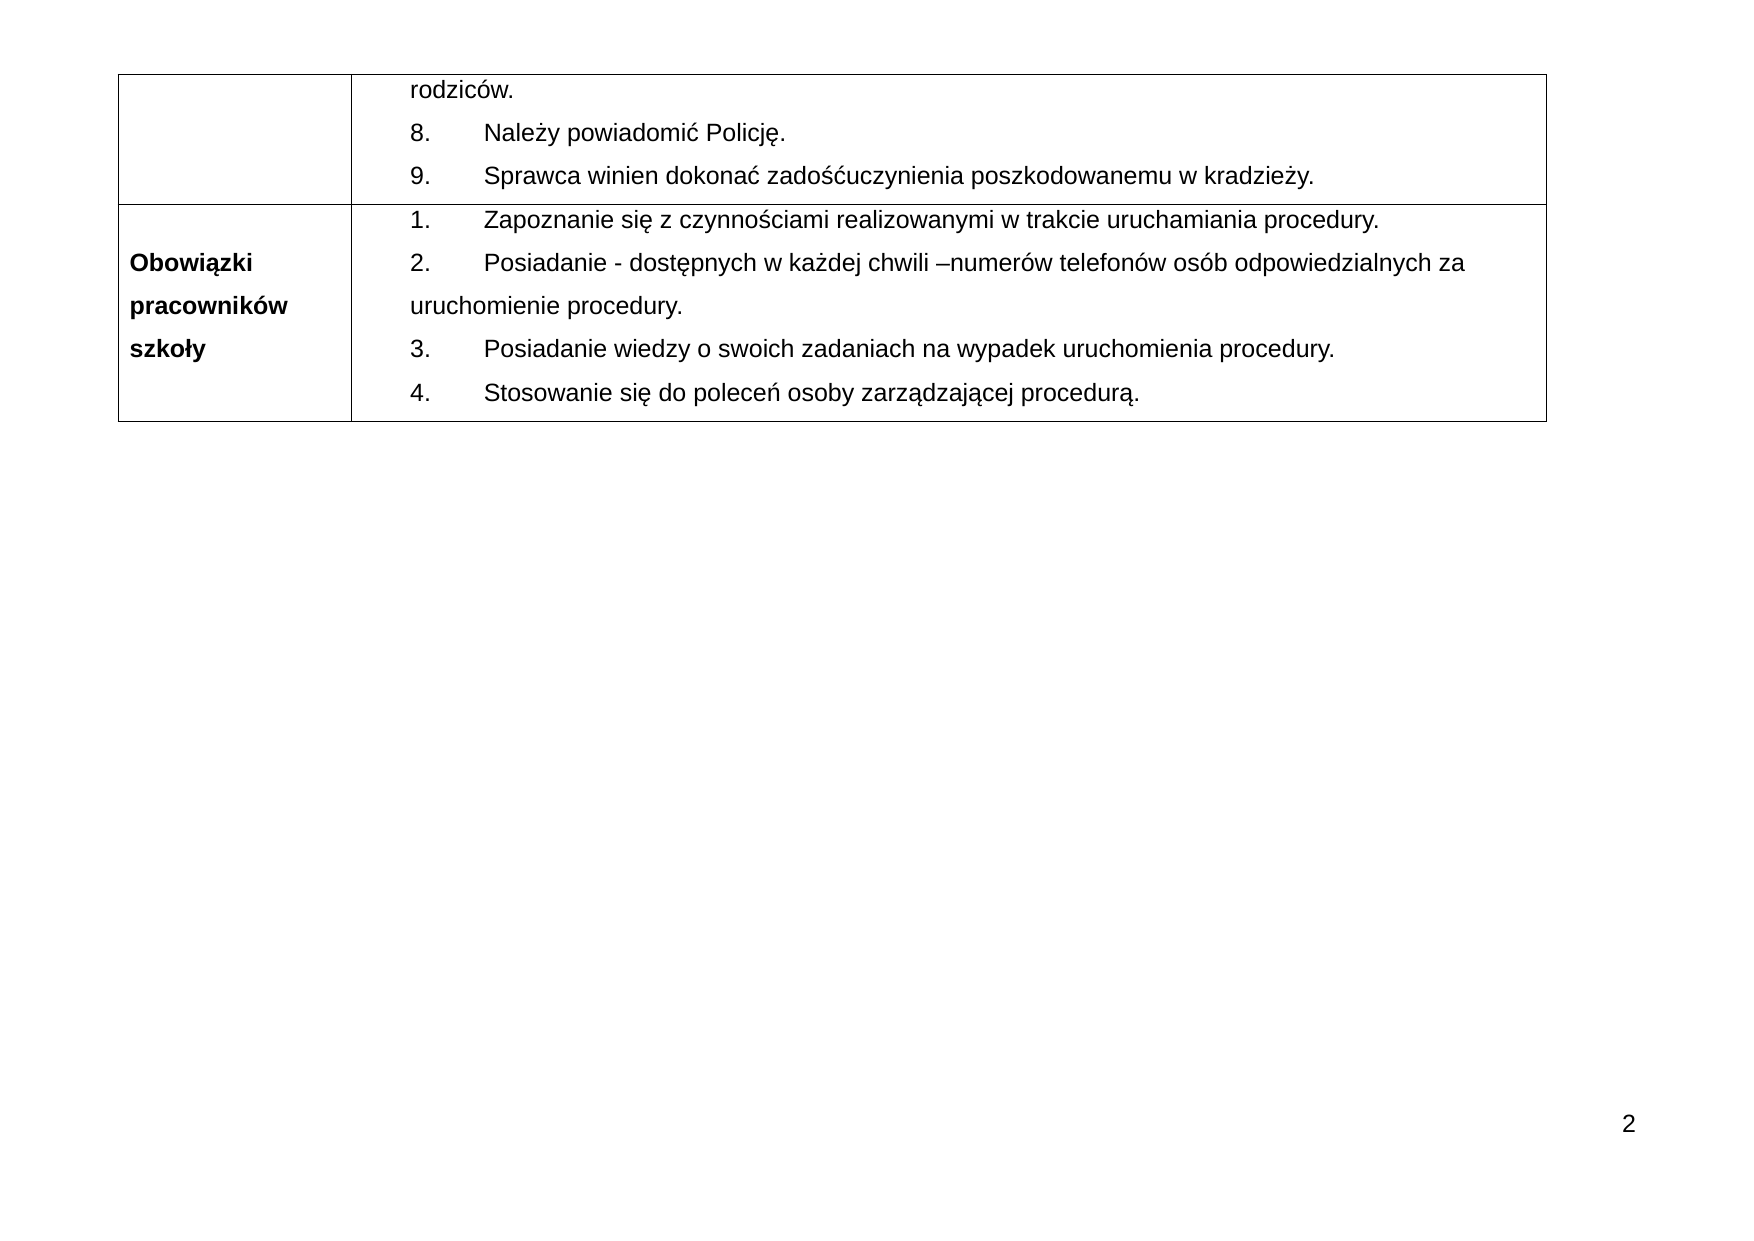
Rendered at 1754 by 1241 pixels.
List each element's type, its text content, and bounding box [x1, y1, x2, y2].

table_cell [119, 75, 351, 204]
table_cell Zapoznanie się z czynnościami realizowanymi w trakcie uruchamiania procedury. Posiadanie - dostępnych w każdej chwili –numerów telefonów osób odpowiedzialnych za uruchomienie procedury. Posiadanie wiedzy o swoich zadaniach na wypadek uruchomienia procedury. Stosowanie się do poleceń osoby zarządzającej procedurą. [352, 205, 1546, 421]
table_cell Obowiązki pracowników szkoły [119, 205, 351, 421]
table_cell Działania mające na celu powstrzymanie i niwelowanie tego zjawiska winny zostać podjęte bezzwłocznie. Osoba, która wykryła kradzież, winna bezzwłocznie powiadomić dyrektora szkoły. Należy przekazać sprawcę czynu (o ile jest znany i przebywa na terenie szkoły) pod opiekę pedagoga szkolnego lub dyrektora szkoły. Należy zabezpieczyć dowody przestępstwa tj. przedmiotów pochodzących z kradzieży lub wymuszenia i przekazanie ich Policji. Należy zażądać, aby uczeń przekazał skradzioną rzecz, pokazał zawartość torby szkolnej oraz kieszeni we własnej odzieży oraz przekazał inne przedmioty budzących podejrzenie co do ich związku z poszukiwaną rzeczą -w obecności innej osoby, np. wychowawcy klasy, pedagoga szkolnego, psychologa, dyrektora lub innego pracownika szkoły (należy pamiętać, że pracownik szkoły nie ma prawa samodzielnie wykonać czynności przeszukania odzieży ani teczki ucznia. Może to zrobić tylko Policja. We współpracy z pedagogiem szkolnym należy ustalić okoliczności czynu i ewentualnych świadków zdarzenia. Dyrektor szkoły winien wezwać rodziców (opiekunów prawnych) sprawcy i przeprowadzić rozmowy z uczniem w ich obecności. Należy sporządzić notatkę z tej rozmowy podpisaną przez rodziców. Należy powiadomić Policję. Sprawca winien dokonać zadośćuczynienia poszkodowanemu w kradzieży. [352, 75, 1546, 204]
